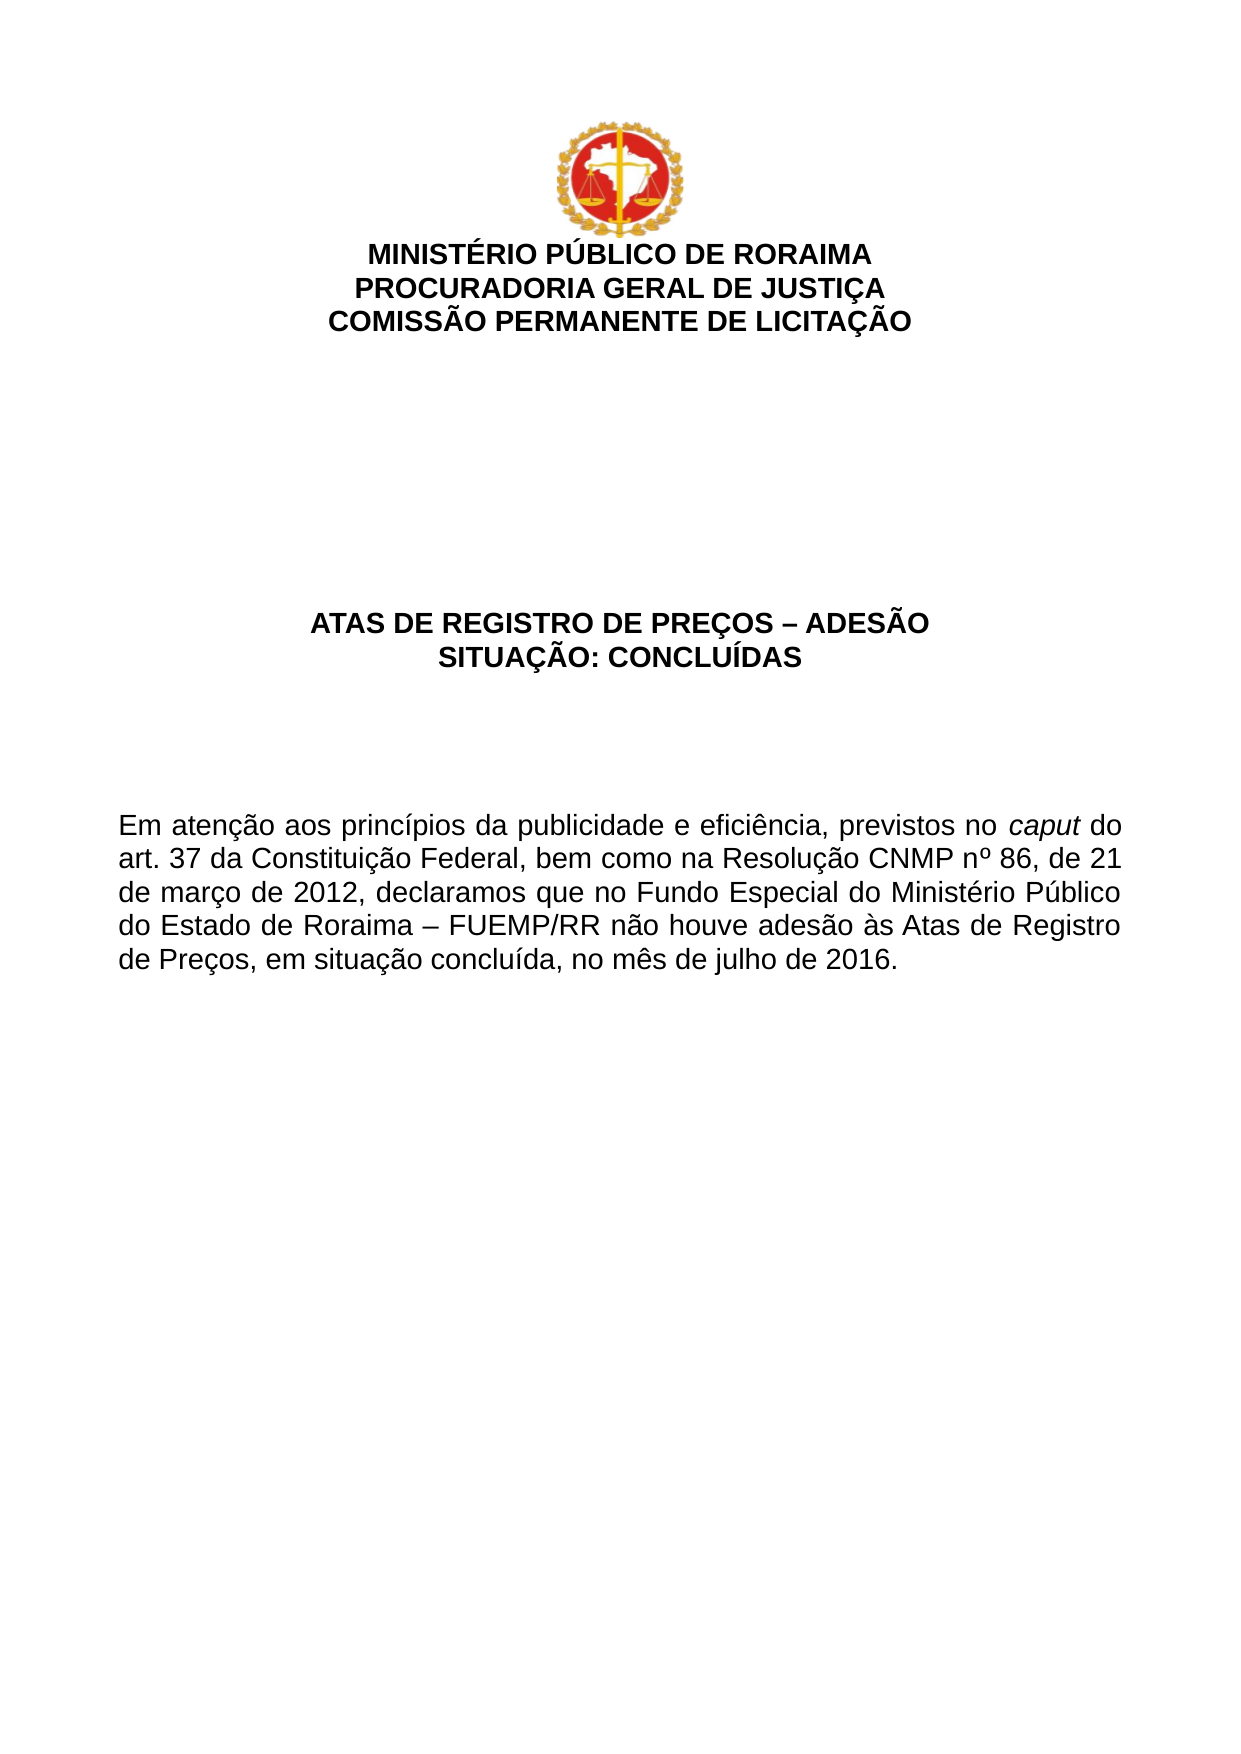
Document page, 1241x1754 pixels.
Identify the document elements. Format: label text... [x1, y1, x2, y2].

text PROCURADORIA GERAL DE JUSTIÇA [118, 271, 1122, 304]
text MINISTÉRIO PÚBLICO DE RORAIMA [118, 118, 1122, 271]
text Em atenção aos princípios da publicidade e eficiência, previstos no caput do art. 37 da Constituição Federal, bem como na Resolução CNMP nº 86, de 21 de março de 2012, declaramos que no Fundo Especial do Ministério Público do Estado de Roraima – FUEMP/RR não houve adesão às Atas de Registro de Preços, em situação concluída, no mês de julho de 2016. [118, 807, 1122, 975]
text COMISSÃO PERMANENTE DE LICITAÇÃO [118, 304, 1122, 338]
text ATAS DE REGISTRO DE PREÇOS – ADESÃO [118, 606, 1122, 640]
text SITUAÇÃO: CONCLUÍDAS [118, 640, 1122, 673]
picture [556, 121, 684, 238]
